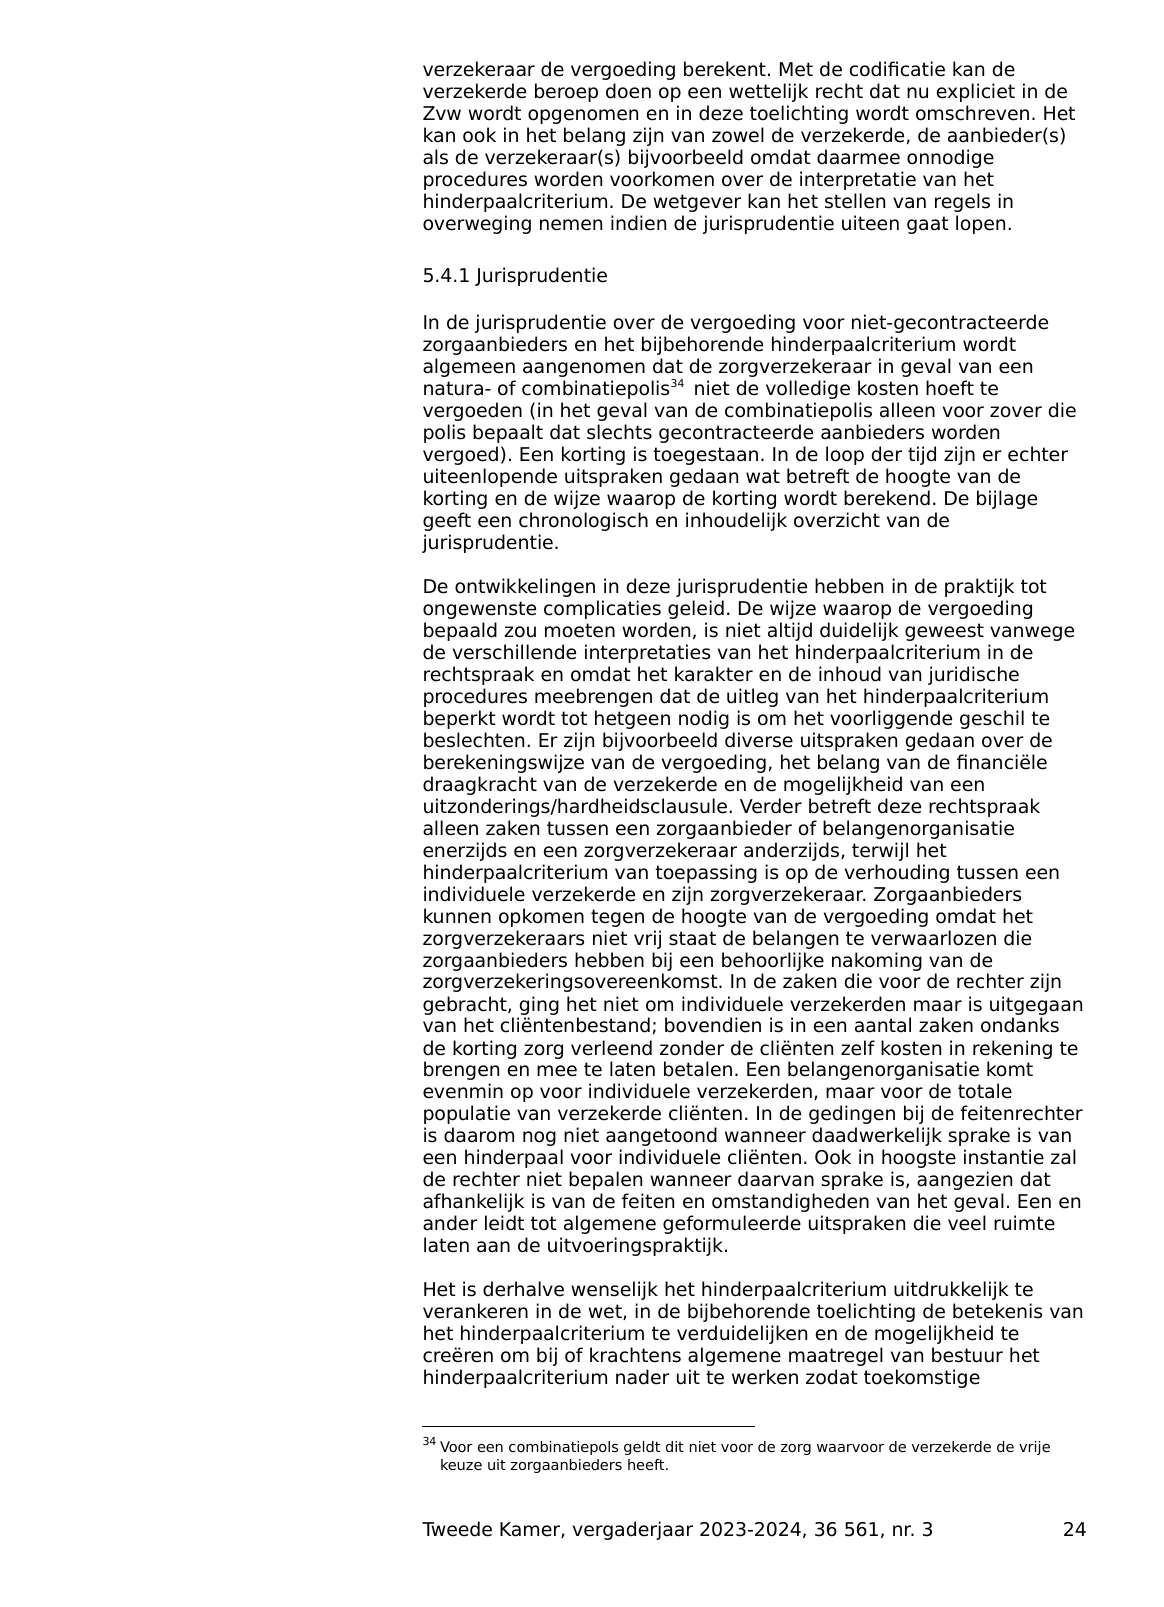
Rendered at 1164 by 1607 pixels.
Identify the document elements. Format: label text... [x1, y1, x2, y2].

text In de jurisprudentie over de vergoeding voor niet-gecontracteerde zorgaanbieders en het bijbehorende hinderpaalcriterium wordt algemeen aangenomen dat de zorgverzekeraar in geval van een natura- of combinatiepolis niet de volledige kosten hoeft te vergoeden (in het geval van de combinatiepolis alleen voor zover die polis bepaalt dat slechts gecontracteerde aanbieders worden vergoed). Een korting is toegestaan. In de loop der tijd zijn er echter uiteenlopende uitspraken gedaan wat betreft de hoogte van de korting en de wijze waarop de korting wordt berekend. De bijlage geeft een chronologisch en inhoudelijk overzicht van de jurisprudentie. [422, 312, 1087, 554]
subtitle 5.4.1 Jurisprudentie [422, 265, 1087, 287]
text De ontwikkelingen in deze jurisprudentie hebben in de praktijk tot ongewenste complicaties geleid. De wijze waarop de vergoeding bepaald zou moeten worden, is niet altijd duidelijk geweest vanwege de verschillende interpretaties van het hinderpaalcriterium in de rechtspraak en omdat het karakter en de inhoud van juridische procedures meebrengen dat de uitleg van het hinderpaalcriterium beperkt wordt tot hetgeen nodig is om het voorliggende geschil te beslechten. Er zijn bijvoorbeeld diverse uitspraken gedaan over de berekeningswijze van de vergoeding, het belang van de financiële draagkracht van de verzekerde en de mogelijkheid van een uitzonderings/hardheidsclausule. Verder betreft deze rechtspraak alleen zaken tussen een zorgaanbieder of belangenorganisatie enerzijds en een zorgverzekeraar anderzijds, terwijl het hinderpaalcriterium van toepassing is op de verhouding tussen een individuele verzekerde en zijn zorgverzekeraar. Zorgaanbieders kunnen opkomen tegen de hoogte van de vergoeding omdat het zorgverzekeraars niet vrij staat de belangen te verwaarlozen die zorgaanbieders hebben bij een behoorlijke nakoming van de zorgverzekeringsovereenkomst. In de zaken die voor de rechter zijn gebracht, ging het niet om individuele verzekerden maar is uitgegaan van het cliëntenbestand; bovendien is in een aantal zaken ondanks de korting zorg verleend zonder de cliënten zelf kosten in rekening te brengen en mee te laten betalen. Een belangenorganisatie komt evenmin op voor individuele verzekerden, maar voor de totale populatie van verzekerde cliënten. In de gedingen bij de feitenrechter is daarom nog niet aangetoond wanneer daadwerkelijk sprake is van een hinderpaal voor individuele cliënten. Ook in hoogste instantie zal de rechter niet bepalen wanneer daarvan sprake is, aangezien dat afhankelijk is van de feiten en omstandigheden van het geval. Een en ander leidt tot algemene geformuleerde uitspraken die veel ruimte laten aan de uitvoeringspraktijk. [422, 576, 1087, 1257]
text verzekeraar de vergoeding berekent. Met de codificatie kan de verzekerde beroep doen op een wettelijk recht dat nu expliciet in de Zvw wordt opgenomen en in deze toelichting wordt omschreven. Het kan ook in het belang zijn van zowel de verzekerde, de aanbieder(s) als de verzekeraar(s) bijvoorbeeld omdat daarmee onnodige procedures worden voorkomen over de interpretatie van het hinderpaalcriterium. De wetgever kan het stellen van regels in overweging nemen indien de jurisprudentie uiteen gaat lopen. [422, 59, 1087, 235]
text Het is derhalve wenselijk het hinderpaalcriterium uitdrukkelijk te verankeren in de wet, in de bijbehorende toelichting de betekenis van het hinderpaalcriterium te verduidelijken en de mogelijkheid te creëren om bij of krachtens algemene maatregel van bestuur het hinderpaalcriterium nader uit te werken zodat toekomstige [422, 1279, 1087, 1389]
text Voor een combinatiepols geldt dit niet voor de zorg waarvoor de verzekerde de vrije keuze uit zorgaanbieders heeft. [422, 1435, 1087, 1474]
